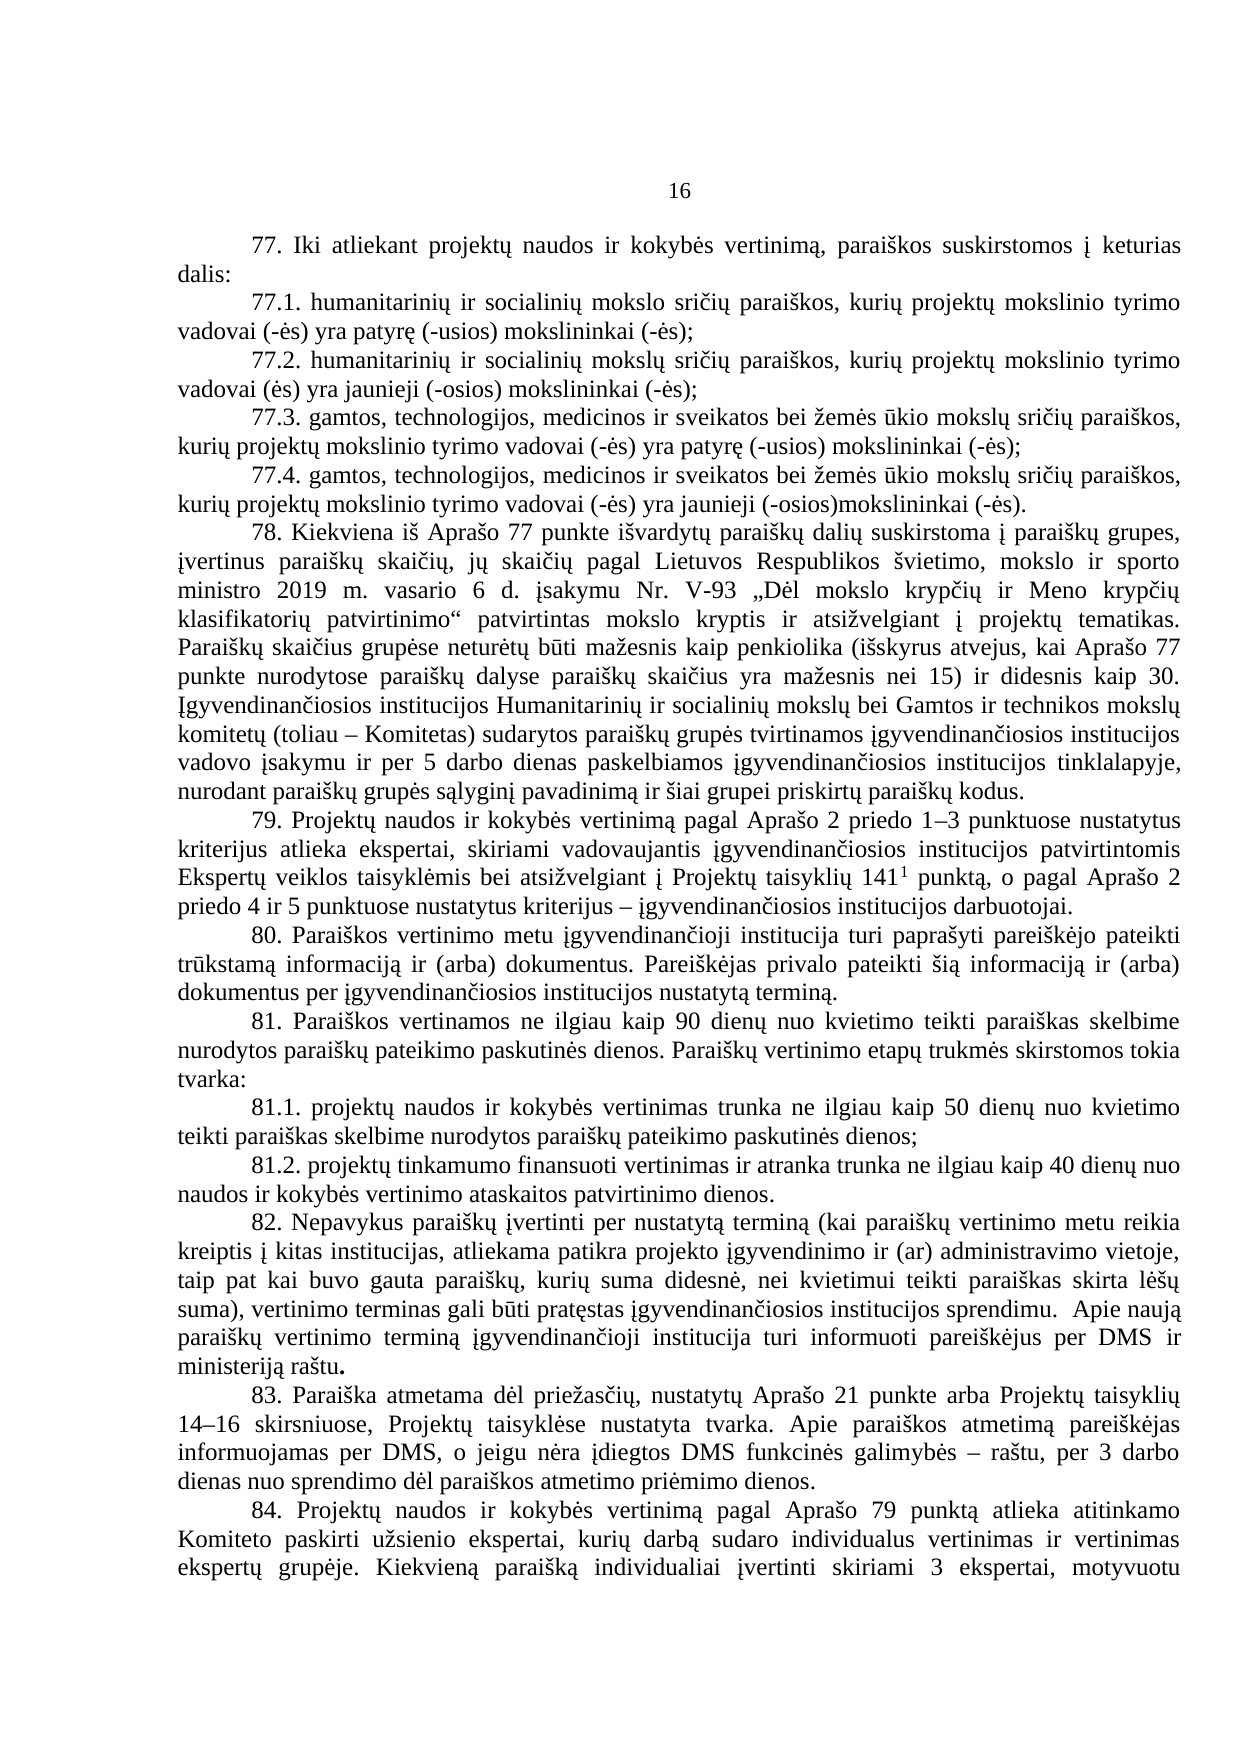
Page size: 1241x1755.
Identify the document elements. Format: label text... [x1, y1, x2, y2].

text 80. Paraiškos vertinimo metu įgyvendinančioji institucija turi paprašyti pareiškėjo pateikti trūkstamą informaciją ir (arba) dokumentus. Pareiškėjas privalo pateikti šią informaciją ir (arba) dokumentus per įgyvendinančiosios institucijos nustatytą terminą. [177, 920, 1181, 1006]
text 81. Paraiškos vertinamos ne ilgiau kaip 90 dienų nuo kvietimo teikti paraiškas skelbime nurodytos paraiškų pateikimo paskutinės dienos. Paraiškų vertinimo etapų trukmės skirstomos tokia tvarka: [177, 1006, 1181, 1092]
text 77.2. humanitarinių ir socialinių mokslų sričių paraiškos, kurių projektų mokslinio tyrimo vadovai (ės) yra jaunieji (-osios) mokslininkai (-ės); [177, 345, 1181, 402]
text 77.1. humanitarinių ir socialinių mokslo sričių paraiškos, kurių projektų mokslinio tyrimo vadovai (-ės) yra patyrę (-usios) mokslininkai (-ės); [177, 287, 1181, 345]
text 83. Paraiška atmetama dėl priežasčių, nustatytų Aprašo 21 punkte arba Projektų taisyklių 14–16 skirsniuose, Projektų taisyklėse nustatyta tvarka. Apie paraiškos atmetimą pareiškėjas informuojamas per DMS, o jeigu nėra įdiegtos DMS funkcinės galimybės – raštu, per 3 darbo dienas nuo sprendimo dėl paraiškos atmetimo priėmimo dienos. [177, 1380, 1181, 1495]
text 81.1. projektų naudos ir kokybės vertinimas trunka ne ilgiau kaip 50 dienų nuo kvietimo teikti paraiškas skelbime nurodytos paraiškų pateikimo paskutinės dienos; [177, 1092, 1181, 1150]
text 77.3. gamtos, technologijos, medicinos ir sveikatos bei žemės ūkio mokslų sričių paraiškos, kurių projektų mokslinio tyrimo vadovai (-ės) yra patyrę (-usios) mokslininkai (-ės); [177, 402, 1181, 460]
text 77.4. gamtos, technologijos, medicinos ir sveikatos bei žemės ūkio mokslų sričių paraiškos, kurių projektų mokslinio tyrimo vadovai (-ės) yra jaunieji (-osios)mokslininkai (-ės). [177, 460, 1181, 517]
text 81.2. projektų tinkamumo finansuoti vertinimas ir atranka trunka ne ilgiau kaip 40 dienų nuo naudos ir kokybės vertinimo ataskaitos patvirtinimo dienos. [177, 1150, 1181, 1207]
text 79. Projektų naudos ir kokybės vertinimą pagal Aprašo 2 priedo 1–3 punktuose nustatytus kriterijus atlieka ekspertai, skiriami vadovaujantis įgyvendinančiosios institucijos patvirtintomis Ekspertų veiklos taisyklėmis bei atsižvelgiant į Projektų taisyklių 1411 punktą, o pagal Aprašo 2 priedo 4 ir 5 punktuose nustatytus kriterijus – įgyvendinančiosios institucijos darbuotojai. [177, 805, 1181, 920]
text 84. Projektų naudos ir kokybės vertinimą pagal Aprašo 79 punktą atlieka atitinkamo Komiteto paskirti užsienio ekspertai, kurių darbą sudaro individualus vertinimas ir vertinimas ekspertų grupėje. Kiekvieną paraišką individualiai įvertinti skiriami 3 ekspertai, motyvuotu [177, 1495, 1181, 1581]
text 82. Nepavykus paraiškų įvertinti per nustatytą terminą (kai paraiškų vertinimo metu reikia kreiptis į kitas institucijas, atliekama patikra projekto įgyvendinimo ir (ar) administravimo vietoje, taip pat kai buvo gauta paraiškų, kurių suma didesnė, nei kvietimui teikti paraiškas skirta lėšų suma), vertinimo terminas gali būti pratęstas įgyvendinančiosios institucijos sprendimu. Apie naują paraiškų vertinimo terminą įgyvendinančioji institucija turi informuoti pareiškėjus per DMS ir ministeriją raštu. [177, 1207, 1181, 1380]
text 77. Iki atliekant projektų naudos ir kokybės vertinimą, paraiškos suskirstomos į keturias dalis: [177, 230, 1181, 287]
text 78. Kiekviena iš Aprašo 77 punkte išvardytų paraiškų dalių suskirstoma į paraiškų grupes, įvertinus paraiškų skaičių, jų skaičių pagal Lietuvos Respublikos švietimo, mokslo ir sporto ministro 2019 m. vasario 6 d. įsakymu Nr. V-93 „Dėl mokslo krypčių ir Meno krypčių klasifikatorių patvirtinimo“ patvirtintas mokslo kryptis ir atsižvelgiant į projektų tematikas. Paraiškų skaičius grupėse neturėtų būti mažesnis kaip penkiolika (išskyrus atvejus, kai Aprašo 77 punkte nurodytose paraiškų dalyse paraiškų skaičius yra mažesnis nei 15) ir didesnis kaip 30. Įgyvendinančiosios institucijos Humanitarinių ir socialinių mokslų bei Gamtos ir technikos mokslų komitetų (toliau – Komitetas) sudarytos paraiškų grupės tvirtinamos įgyvendinančiosios institucijos vadovo įsakymu ir per 5 darbo dienas paskelbiamos įgyvendinančiosios institucijos tinklalapyje, nurodant paraiškų grupės sąlyginį pavadinimą ir šiai grupei priskirtų paraiškų kodus. [177, 517, 1181, 805]
